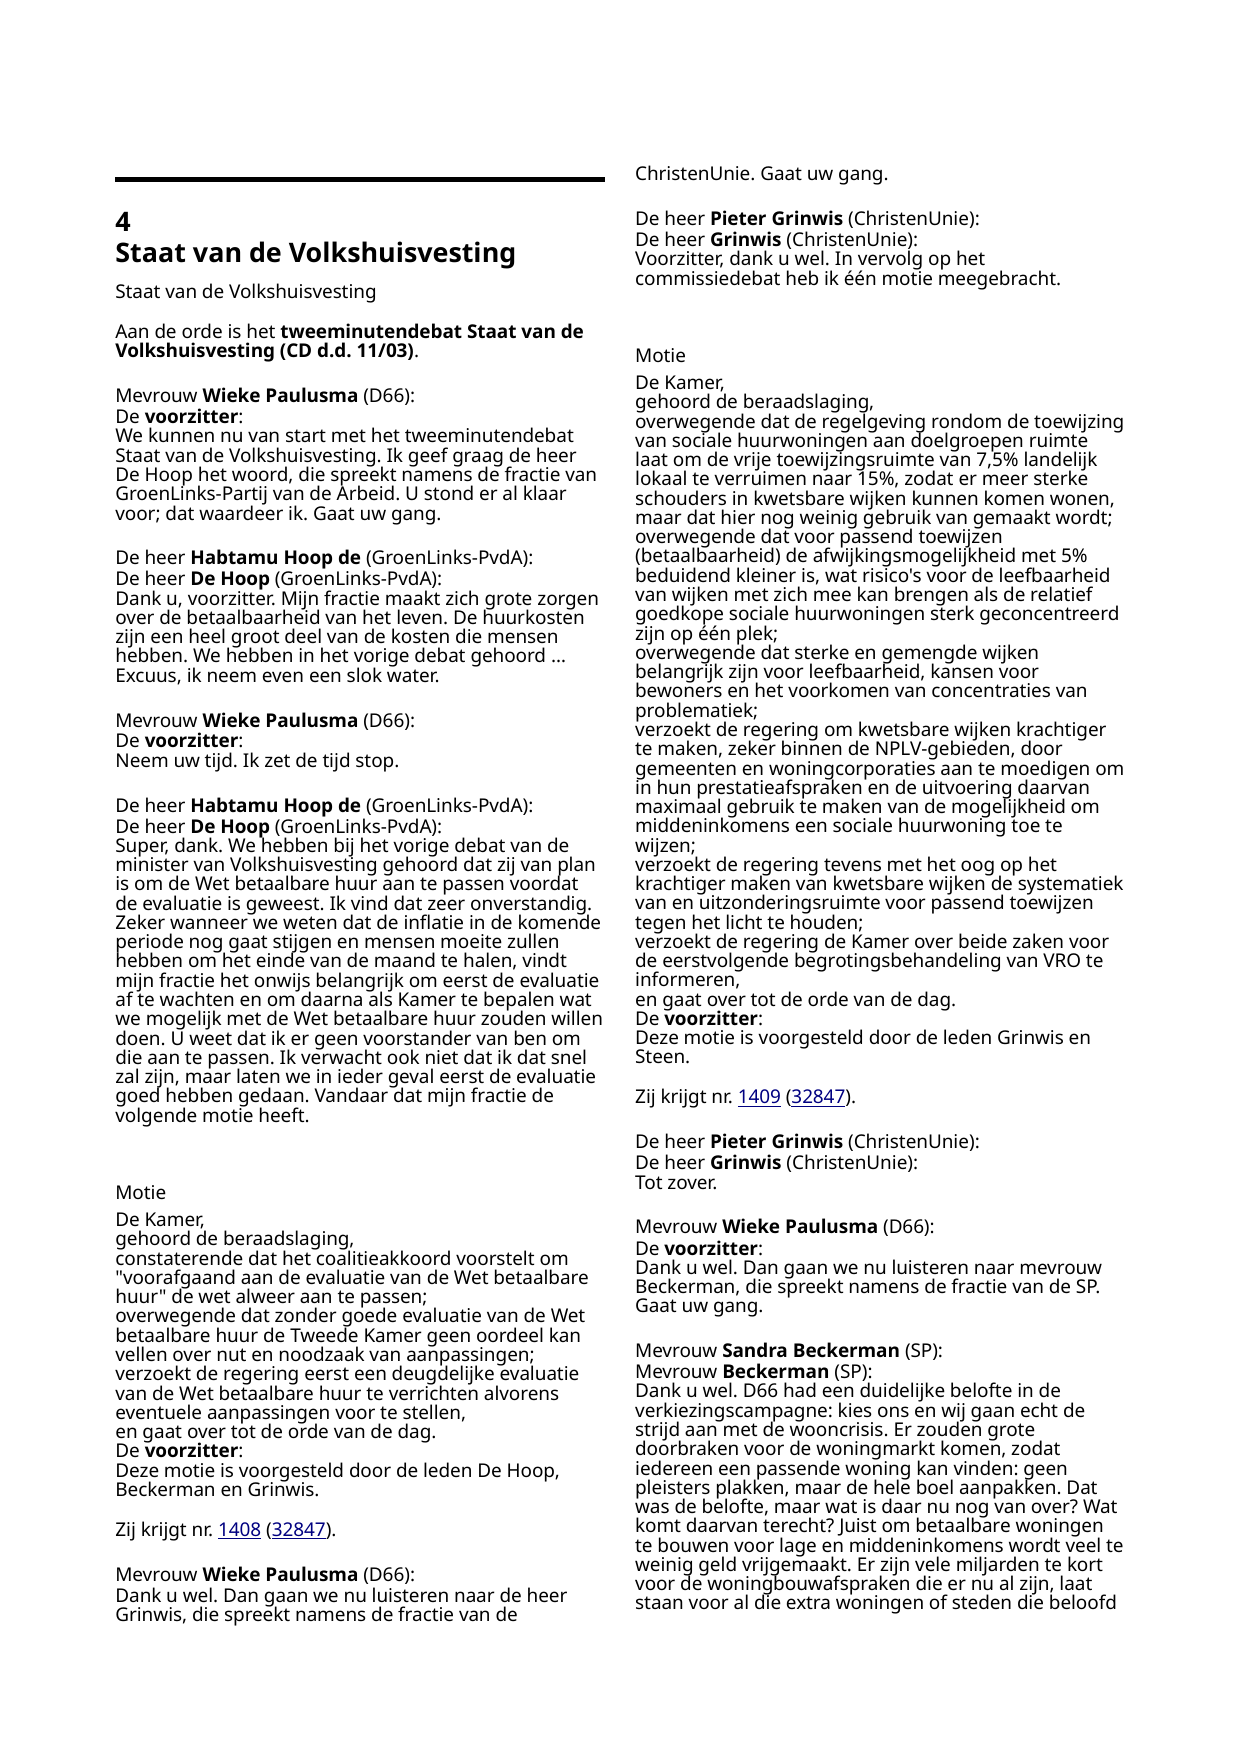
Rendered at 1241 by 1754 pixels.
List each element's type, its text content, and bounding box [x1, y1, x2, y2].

text De Kamer, [115, 1211, 605, 1230]
text Neem uw tijd. Ik zet de tijd stop. [115, 752, 605, 771]
text Motie [115, 1179, 605, 1205]
text Mevrouw Wieke Paulusma (D66): [635, 1214, 1125, 1239]
text De heer Pieter Grinwis (ChristenUnie): [635, 205, 1125, 231]
text 4 [115, 203, 605, 239]
text De voorzitter: [115, 732, 605, 752]
text De Kamer, [635, 374, 1125, 393]
text gehoord de beraadslaging, [115, 1230, 605, 1249]
text overwegende dat de regelgeving rondom de toewijzing van sociale huurwoningen aan doelgroepen ruimte laat om de vrije toewijzingsruimte van 7,5% landelijk lokaal te verruimen naar 15%, zodat er meer sterke schouders in kwetsbare wijken kunnen komen wonen, maar dat hier nog weinig gebruik van gemaakt wordt; [635, 413, 1125, 528]
text en gaat over tot de orde van de dag. [635, 991, 1125, 1010]
text verzoekt de regering tevens met het oog op het krachtiger maken van kwetsbare wijken de systematiek van en uitzonderingsruimte voor passend toewijzen tegen het licht te houden; [635, 856, 1125, 933]
text Staat van de Volkshuisvesting [115, 283, 605, 302]
text Motie [635, 342, 1125, 368]
text Dank u, voorzitter. Mijn fractie maakt zich grote zorgen over de betaalbaarheid van het leven. De huurkosten zijn een heel groot deel van de kosten die mensen hebben. We hebben in het vorige debat gehoord … Excuus, ik neem even een slok water. [115, 589, 605, 686]
text De heer Grinwis (ChristenUnie): [635, 1154, 1125, 1174]
text De heer Habtamu Hoop de (GroenLinks-PvdA): [115, 792, 605, 818]
text Deze motie is voorgesteld door de leden Grinwis en Steen. [635, 1029, 1125, 1068]
text Staat van de Volkshuisvesting [115, 239, 605, 283]
text verzoekt de regering om kwetsbare wijken krachtiger te maken, zeker binnen de NPLV-gebieden, door gemeenten en woningcorporaties aan te moedigen om in hun prestatieafspraken en de uitvoering daarvan maximaal gebruik te maken van de mogelijkheid om middeninkomens een sociale huurwoning toe te wijzen; [635, 721, 1125, 856]
text Deze motie is voorgesteld door de leden De Hoop, Beckerman en Grinwis. [115, 1462, 605, 1500]
text constaterende dat het coalitieakkoord voorstelt om "voorafgaand aan de evaluatie van de Wet betaalbare huur" de wet alweer aan te passen; [115, 1249, 605, 1307]
text Super, dank. We hebben bij het vorige debat van de minister van Volkshuisvesting gehoord dat zij van plan is om de Wet betaalbare huur aan te passen voordat de evaluatie is geweest. Ik vind dat zeer onverstandig. Zeker wanneer we weten dat de inflatie in de komende periode nog gaat stijgen en mensen moeite zullen hebben om het einde van de maand te halen, vindt mijn fractie het onwijs belangrijk om eerst de evaluatie af te wachten en om daarna als Kamer te bepalen wat we mogelijk met de Wet betaalbare huur zouden willen doen. U weet dat ik er geen voorstander van ben om die aan te passen. Ik verwacht ook niet dat ik dat snel zal zijn, maar laten we in ieder geval eerst de evaluatie goed hebben gedaan. Vandaar dat mijn fractie de volgende motie heeft. [115, 837, 605, 1126]
text Mevrouw Wieke Paulusma (D66): [115, 707, 605, 732]
text Mevrouw Wieke Paulusma (D66): [115, 382, 605, 408]
text overwegende dat zonder goede evaluatie van de Wet betaalbare huur de Tweede Kamer geen oordeel kan vellen over nut en noodzaak van aanpassingen; [115, 1307, 605, 1365]
text Dank u wel. Dan gaan we nu luisteren naar mevrouw Beckerman, die spreekt namens de fractie van de SP. Gaat uw gang. [635, 1259, 1125, 1317]
text overwegende dat voor passend toewijzen (betaalbaarheid) de afwijkingsmogelijkheid met 5% beduidend kleiner is, wat risico's voor de leefbaarheid van wijken met zich mee kan brengen als de relatief goedkope sociale huurwoningen sterk geconcentreerd zijn op één plek; [635, 528, 1125, 644]
text De voorzitter: [115, 1442, 605, 1462]
text Tot zover. [635, 1174, 1125, 1193]
text De voorzitter: [635, 1010, 1125, 1029]
text Voorzitter, dank u wel. In vervolg op het commissiedebat heb ik één motie meegebracht. [635, 250, 1125, 289]
text en gaat over tot de orde van de dag. [115, 1423, 605, 1442]
text gehoord de beraadslaging, [635, 393, 1125, 413]
text verzoekt de regering eerst een deugdelijke evaluatie van de Wet betaalbare huur te verrichten alvorens eventuele aanpassingen voor te stellen, [115, 1365, 605, 1423]
text verzoekt de regering de Kamer over beide zaken voor de eerstvolgende begrotingsbehandeling van VRO te informeren, [635, 933, 1125, 991]
text overwegende dat sterke en gemengde wijken belangrijk zijn voor leefbaarheid, kansen voor bewoners en het voorkomen van concentraties van problematiek; [635, 644, 1125, 721]
text De heer De Hoop (GroenLinks-PvdA): [115, 818, 605, 837]
text Zij krijgt nr. 1409 (32847). [635, 1088, 1125, 1108]
text Zij krijgt nr. 1408 (32847). [115, 1521, 605, 1540]
text We kunnen nu van start met het tweeminutendebat Staat van de Volkshuisvesting. Ik geef graag de heer De Hoop het woord, die spreekt namens de fractie van GroenLinks-Partij van de Arbeid. U stond er al klaar voor; dat waardeer ik. Gaat uw gang. [115, 427, 605, 524]
text De heer De Hoop (GroenLinks-PvdA): [115, 570, 605, 589]
text Dank u wel. Dan gaan we nu luisteren naar de heer Grinwis, die spreekt namens de fractie van de [115, 1587, 605, 1625]
text Mevrouw Sandra Beckerman (SP): [635, 1337, 1125, 1363]
text Aan de orde is het tweeminutendebat Staat van de Volkshuisvesting (CD d.d. 11/03). [115, 323, 605, 362]
text De heer Habtamu Hoop de (GroenLinks-PvdA): [115, 544, 605, 570]
text Dank u wel. D66 had een duidelijke belofte in de verkiezingscampagne: kies ons en wij gaan echt de strijd aan met de wooncrisis. Er zouden grote doorbraken voor de woningmarkt komen, zodat iedereen een passende woning kan vinden: geen pleisters plakken, maar de hele boel aanpakken. Dat was de belofte, maar wat is daar nu nog van over? Wat komt daarvan terecht? Juist om betaalbare woningen te bouwen voor lage en middeninkomens wordt veel te weinig geld vrijgemaakt. Er zijn vele miljarden te kort voor de woningbouwafspraken die er nu al zijn, laat staan voor al die extra woningen of steden die beloofd [635, 1382, 1125, 1614]
text Mevrouw Wieke Paulusma (D66): [115, 1561, 605, 1587]
text De voorzitter: [635, 1239, 1125, 1259]
text De voorzitter: [115, 408, 605, 427]
text Mevrouw Beckerman (SP): [635, 1363, 1125, 1382]
text ChristenUnie. Gaat uw gang. [635, 165, 1125, 184]
text De heer Grinwis (ChristenUnie): [635, 231, 1125, 250]
text De heer Pieter Grinwis (ChristenUnie): [635, 1129, 1125, 1154]
